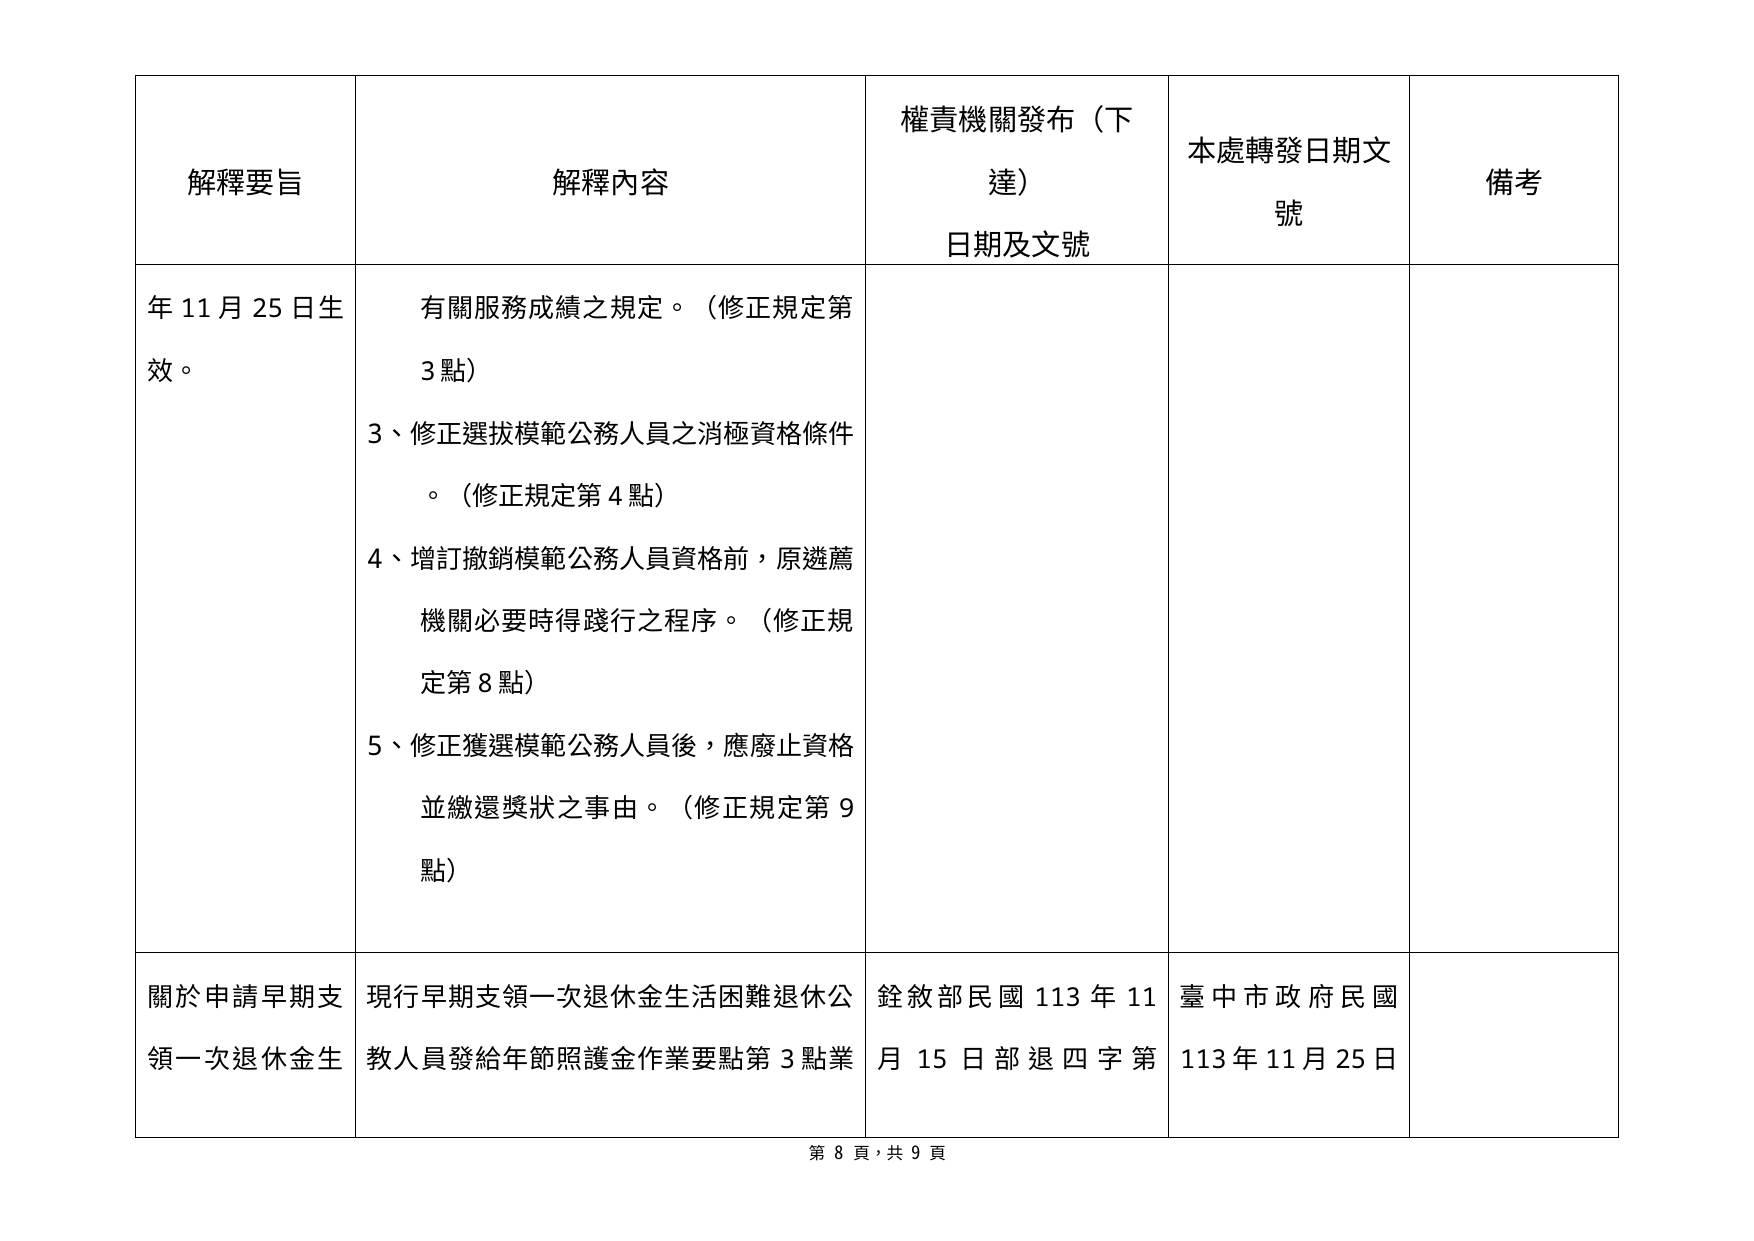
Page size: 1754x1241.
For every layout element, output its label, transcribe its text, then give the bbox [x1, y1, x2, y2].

table_cell 臺中市政府民國113年11月25日 [1169, 953, 1409, 1137]
table_cell 關於申請早期支領一次退休金生 [136, 953, 355, 1137]
table_cell 年11月25日生效。 [136, 265, 355, 952]
table_cell [1410, 265, 1618, 952]
table_cell [1410, 953, 1618, 1137]
table_header 權責機關發布（下達） 日期及文號 [866, 76, 1168, 264]
table_cell [866, 265, 1168, 952]
table_header 解釋內容 [356, 76, 865, 264]
table_header 本處轉發日期文號 [1169, 76, 1409, 264]
table_cell 銓敘部民國113年11月15日部退四字第 [866, 953, 1168, 1137]
table_cell [1169, 265, 1409, 952]
table_cell 有關服務成績之規定。（修正規定第3點） 修正選拔模範公務人員之消極資格條件。（修正規定第4點） 增訂撤銷模範公務人員資格前，原遴薦機關必要時得踐行之程序。（修正規定第8點） 修正獲選模範公務人員後，應廢止資格並繳還獎狀之事由。（修正規定第9點） [356, 265, 865, 952]
table_header 備考 [1410, 76, 1618, 264]
table_cell 現行早期支領一次退休金生活困難退休公教人員發給年節照護金作業要點第3點業 [356, 953, 865, 1137]
table_header 解釋要旨 [136, 76, 355, 264]
